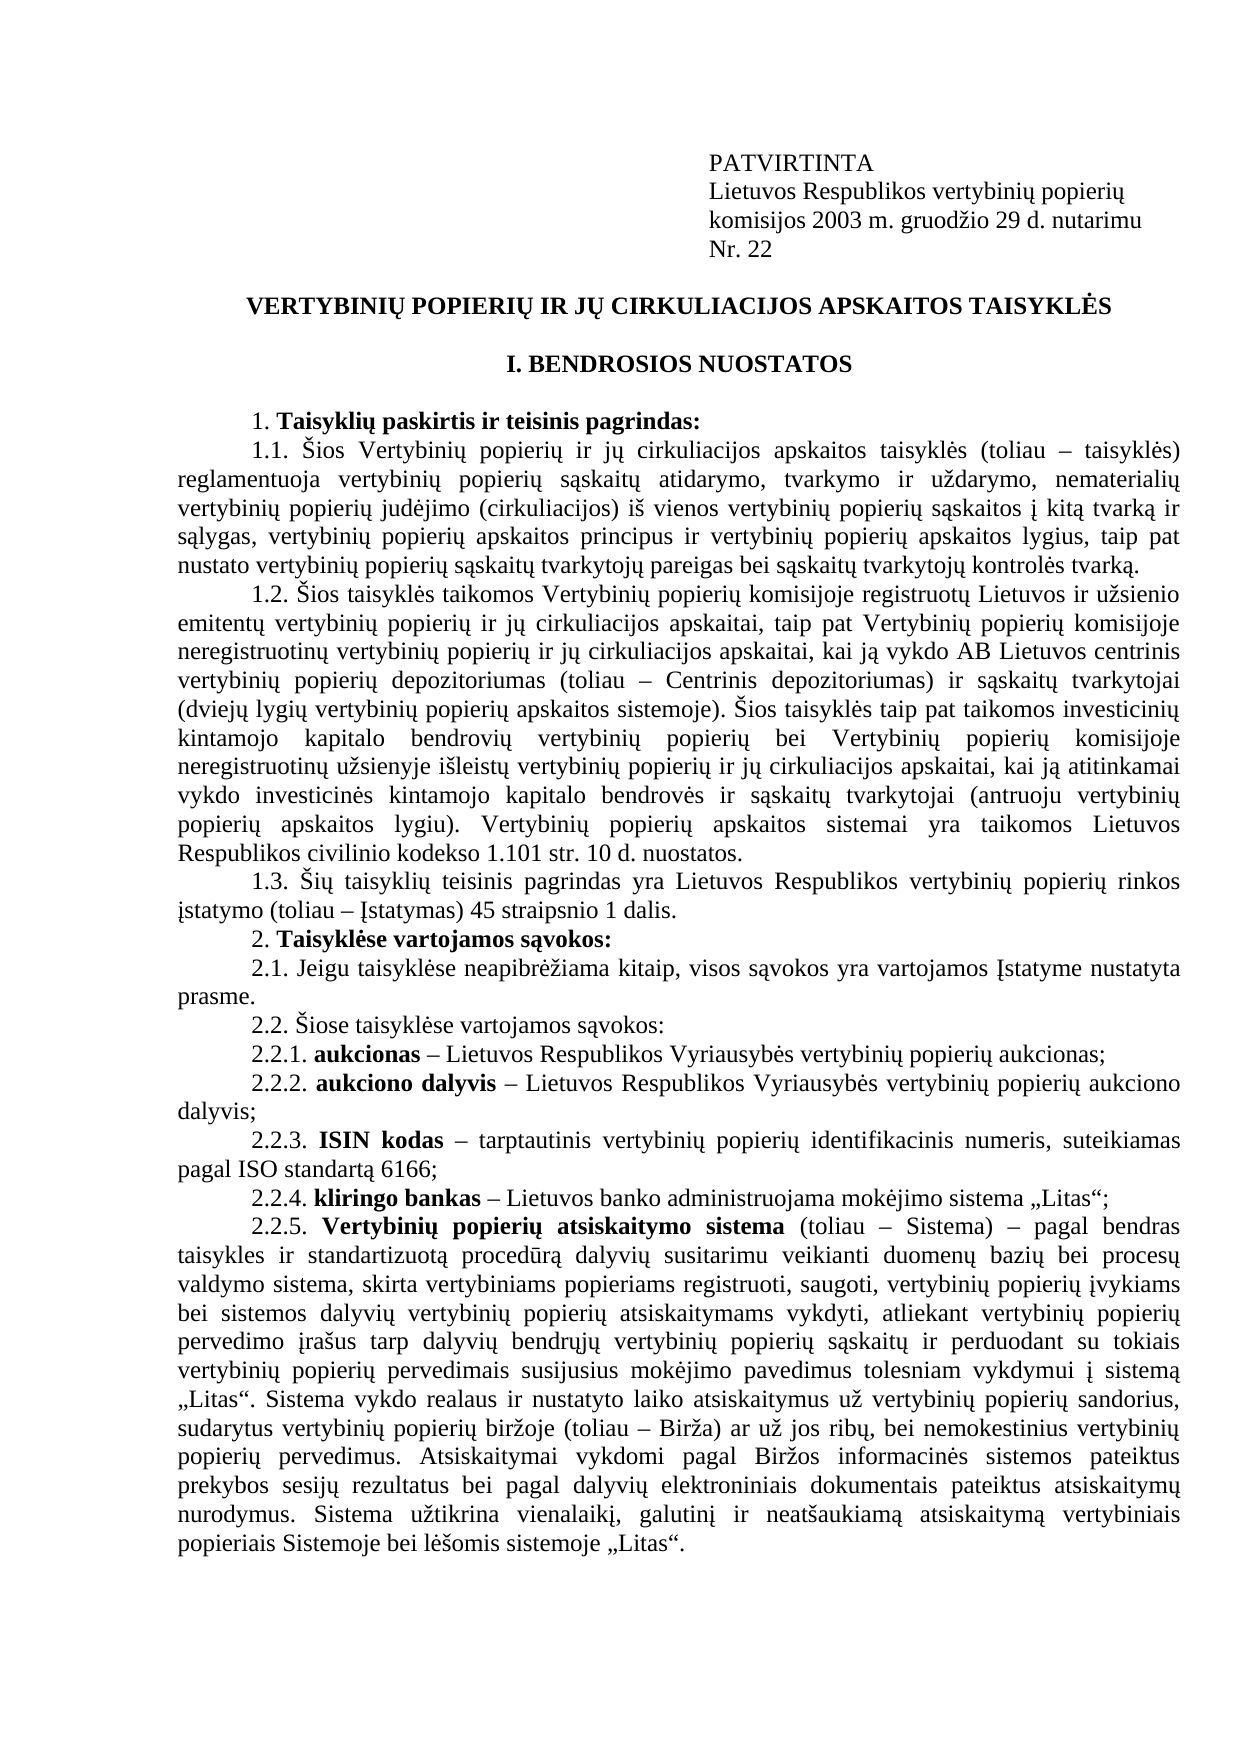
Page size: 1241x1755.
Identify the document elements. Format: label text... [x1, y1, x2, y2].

text 2.2.1. aukcionas – Lietuvos Respublikos Vyriausybės vertybinių popierių aukcionas; [177, 1039, 1181, 1068]
text 2.2.3. ISIN kodas – tarptautinis vertybinių popierių identifikacinis numeris, suteikiamas pagal ISO standartą 6166; [177, 1125, 1181, 1183]
text 2.2.4. kliringo bankas – Lietuvos banko administruojama mokėjimo sistema „Litas“; [177, 1183, 1181, 1211]
text 1.1. Šios Vertybinių popierių ir jų cirkuliacijos apskaitos taisyklės (toliau – taisyklės) reglamentuoja vertybinių popierių sąskaitų atidarymo, tvarkymo ir uždarymo, nematerialių vertybinių popierių judėjimo (cirkuliacijos) iš vienos vertybinių popierių sąskaitos į kitą tvarką ir sąlygas, vertybinių popierių apskaitos principus ir vertybinių popierių apskaitos lygius, taip pat nustato vertybinių popierių sąskaitų tvarkytojų pareigas bei sąskaitų tvarkytojų kontrolės tvarką. [177, 435, 1181, 579]
text Lietuvos Respublikos vertybinių popierių [177, 176, 1181, 205]
text 2.2.2. aukciono dalyvis – Lietuvos Respublikos Vyriausybės vertybinių popierių aukciono dalyvis; [177, 1068, 1181, 1125]
text PATVIRTINTA [177, 148, 1181, 176]
text 2. Taisyklėse vartojamos sąvokos: [177, 924, 1181, 953]
text I. BENDROSIOS NUOSTATOS [177, 349, 1181, 378]
text 2.1. Jeigu taisyklėse neapibrėžiama kitaip, visos sąvokos yra vartojamos Įstatyme nustatyta prasme. [177, 953, 1181, 1010]
text 1. Taisyklių paskirtis ir teisinis pagrindas: [177, 406, 1181, 435]
text VERTYBINIŲ POPIERIŲ IR JŲ CIRKULIACIJOS APSKAITOS TAISYKLĖS [177, 291, 1181, 320]
text 1.2. Šios taisyklės taikomos Vertybinių popierių komisijoje registruotų Lietuvos ir užsienio emitentų vertybinių popierių ir jų cirkuliacijos apskaitai, taip pat Vertybinių popierių komisijoje neregistruotinų vertybinių popierių ir jų cirkuliacijos apskaitai, kai ją vykdo AB Lietuvos centrinis vertybinių popierių depozitoriumas (toliau – Centrinis depozitoriumas) ir sąskaitų tvarkytojai (dviejų lygių vertybinių popierių apskaitos sistemoje). Šios taisyklės taip pat taikomos investicinių kintamojo kapitalo bendrovių vertybinių popierių bei Vertybinių popierių komisijoje neregistruotinų užsienyje išleistų vertybinių popierių ir jų cirkuliacijos apskaitai, kai ją atitinkamai vykdo investicinės kintamojo kapitalo bendrovės ir sąskaitų tvarkytojai (antruoju vertybinių popierių apskaitos lygiu). Vertybinių popierių apskaitos sistemai yra taikomos Lietuvos Respublikos civilinio kodekso 1.101 str. 10 d. nuostatos. [177, 579, 1181, 866]
text 2.2.5. Vertybinių popierių atsiskaitymo sistema (toliau – Sistema) – pagal bendras taisykles ir standartizuotą procedūrą dalyvių susitarimu veikianti duomenų bazių bei procesų valdymo sistema, skirta vertybiniams popieriams registruoti, saugoti, vertybinių popierių įvykiams bei sistemos dalyvių vertybinių popierių atsiskaitymams vykdyti, atliekant vertybinių popierių pervedimo įrašus tarp dalyvių bendrųjų vertybinių popierių sąskaitų ir perduodant su tokiais vertybinių popierių pervedimais susijusius mokėjimo pavedimus tolesniam vykdymui į sistemą „Litas“. Sistema vykdo realaus ir nustatyto laiko atsiskaitymus už vertybinių popierių sandorius, sudarytus vertybinių popierių biržoje (toliau – Birža) ar už jos ribų, bei nemokestinius vertybinių popierių pervedimus. Atsiskaitymai vykdomi pagal Biržos informacinės sistemos pateiktus prekybos sesijų rezultatus bei pagal dalyvių elektroniniais dokumentais pateiktus atsiskaitymų nurodymus. Sistema užtikrina vienalaikį, galutinį ir neatšaukiamą atsiskaitymą vertybiniais popieriais Sistemoje bei lėšomis sistemoje „Litas“. [177, 1211, 1181, 1556]
text 2.2. Šiose taisyklėse vartojamos sąvokos: [177, 1010, 1181, 1039]
text 1.3. Šių taisyklių teisinis pagrindas yra Lietuvos Respublikos vertybinių popierių rinkos įstatymo (toliau – Įstatymas) 45 straipsnio 1 dalis. [177, 866, 1181, 924]
text komisijos 2003 m. gruodžio 29 d. nutarimu [177, 205, 1181, 234]
text Nr. 22 [177, 234, 1181, 263]
